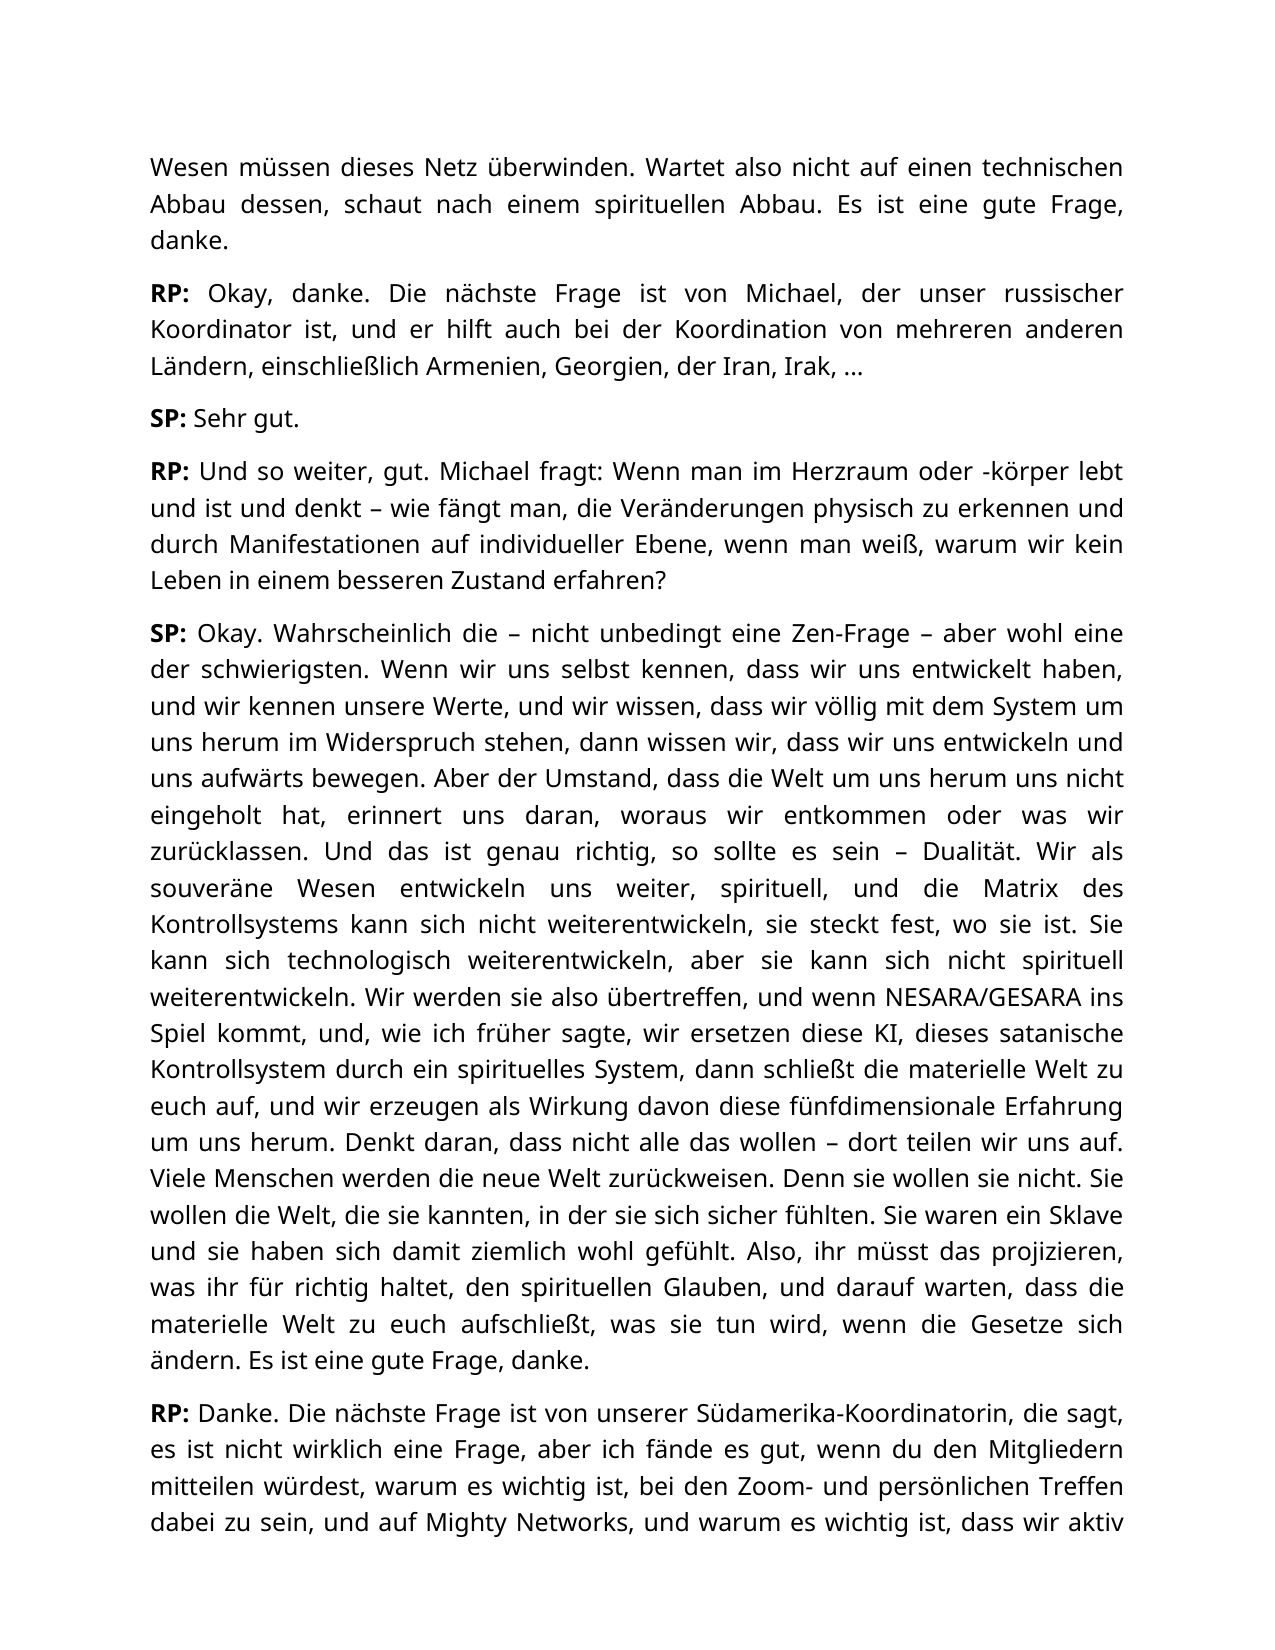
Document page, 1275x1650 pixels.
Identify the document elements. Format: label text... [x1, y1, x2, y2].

text Wesen müssen dieses Netz überwinden. Wartet also nicht auf einen technischen Abbau dessen, schaut nach einem spirituellen Abbau. Es ist eine gute Frage, danke. [150, 150, 1125, 257]
text RP: Und so weiter, gut. Michael fragt: Wenn man im Herzraum oder -körper lebt und ist und denkt – wie fängt man, die Veränderungen physisch zu erkennen und durch Manifestationen auf individueller Ebene, wenn man weiß, warum wir kein Leben in einem besseren Zustand erfahren? [150, 454, 1125, 597]
text RP: Danke. Die nächste Frage ist von unserer Südamerika-Koordinatorin, die sagt, es ist nicht wirklich eine Frage, aber ich fände es gut, wenn du den Mitgliedern mitteilen würdest, warum es wichtig ist, bei den Zoom- und persönlichen Treffen dabei zu sein, und auf Mighty Networks, und warum es wichtig ist, dass wir aktiv [150, 1396, 1125, 1539]
text RP: Okay, danke. Die nächste Frage ist von Michael, der unser russischer Koordinator ist, und er hilft auch bei der Koordination von mehreren anderen Ländern, einschließlich Armenien, Georgien, der Iran, Irak, ... [150, 276, 1125, 382]
text SP: Okay. Wahrscheinlich die – nicht unbedingt eine Zen-Frage – aber wohl eine der schwierigsten. Wenn wir uns selbst kennen, dass wir uns entwickelt haben, und wir kennen unsere Werte, und wir wissen, dass wir völlig mit dem System um uns herum im Widerspruch stehen, dann wissen wir, dass wir uns entwickeln und uns aufwärts bewegen. Aber der Umstand, dass die Welt um uns herum uns nicht eingeholt hat, erinnert uns daran, woraus wir entkommen oder was wir zurücklassen. Und das ist genau richtig, so sollte es sein – Dualität. Wir als souveräne Wesen entwickeln uns weiter, spirituell, und die Matrix des Kontrollsystems kann sich nicht weiterentwickeln, sie steckt fest, wo sie ist. Sie kann sich technologisch weiterentwickeln, aber sie kann sich nicht spirituell weiterentwickeln. Wir werden sie also übertreffen, und wenn NESARA/GESARA ins Spiel kommt, und, wie ich früher sagte, wir ersetzen diese KI, dieses satanische Kontrollsystem durch ein spirituelles System, dann schließt die materielle Welt zu euch auf, und wir erzeugen als Wirkung davon diese fünfdimensionale Erfahrung um uns herum. Denkt daran, dass nicht alle das wollen – dort teilen wir uns auf. Viele Menschen werden die neue Welt zurückweisen. Denn sie wollen sie nicht. Sie wollen die Welt, die sie kannten, in der sie sich sicher fühlten. Sie waren ein Sklave und sie haben sich damit ziemlich wohl gefühlt. Also, ihr müsst das projizieren, was ihr für richtig haltet, den spirituellen Glauben, und darauf warten, dass die materielle Welt zu euch aufschließt, was sie tun wird, wenn die Gesetze sich ändern. Es ist eine gute Frage, danke. [150, 616, 1125, 1377]
text SP: Sehr gut. [150, 401, 1125, 435]
